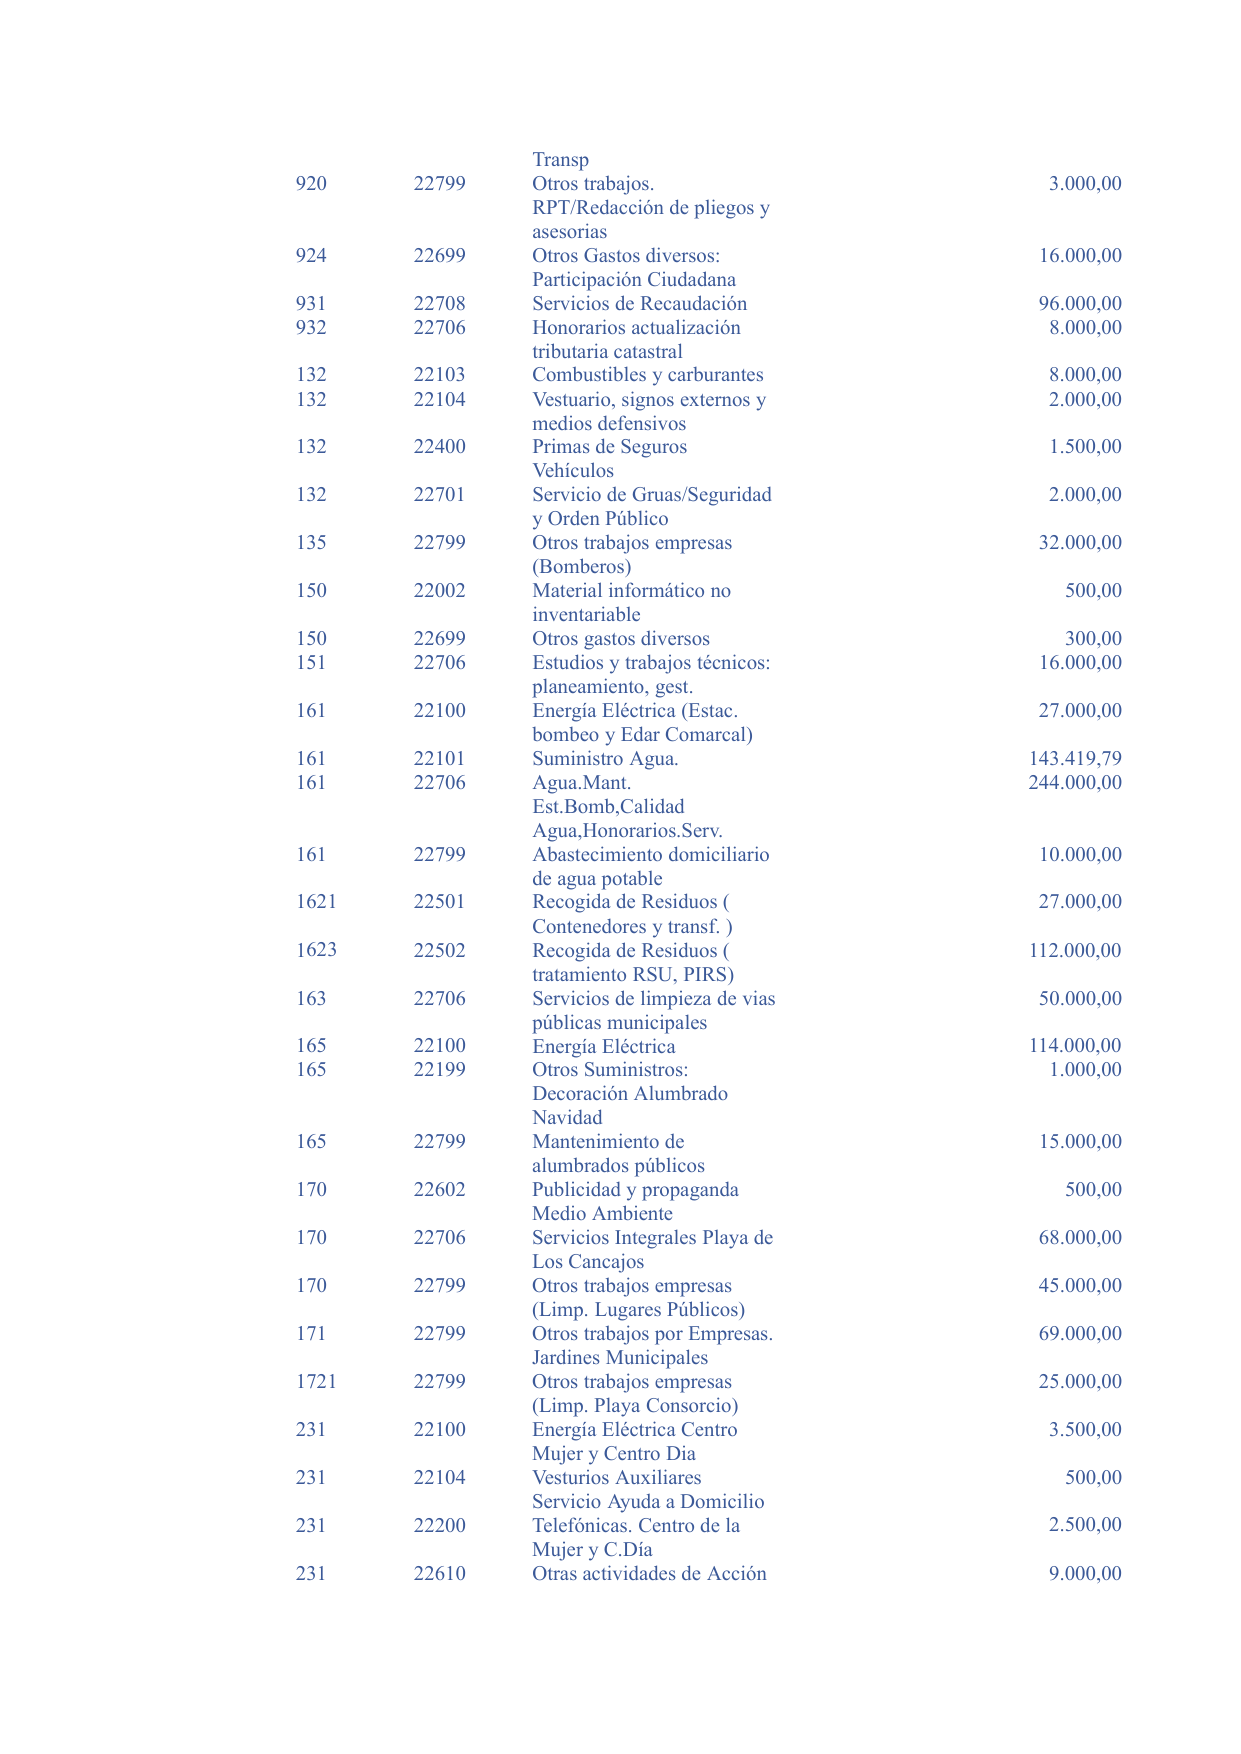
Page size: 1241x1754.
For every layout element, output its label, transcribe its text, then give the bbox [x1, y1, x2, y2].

text 22100 [414, 1418, 491, 1441]
text 1.500,00 [1049, 436, 1147, 458]
text 27.000,00 [1039, 891, 1147, 914]
text Servicios de Recaudación [532, 292, 795, 315]
text 1 [296, 939, 306, 962]
text 9 [296, 244, 306, 267]
text Est.Bomb,Calidad [532, 795, 709, 818]
text 244.000,00 [1028, 771, 1147, 794]
text 1 [296, 1322, 306, 1345]
text 114.000,00 [1028, 1034, 1147, 1057]
text 31 [306, 292, 352, 315]
text 1 [296, 1058, 306, 1081]
text 22002 [414, 579, 491, 602]
text (Bomberos) [532, 556, 796, 578]
text 50.000,00 [1039, 987, 1147, 1010]
text 51 [306, 651, 352, 674]
text 16.000,00 [1039, 651, 1147, 674]
text 22104 [414, 1466, 491, 1489]
text 9.000,00 [1049, 1562, 1147, 1584]
text Servicio de Gruas/Seguridad [532, 483, 796, 506]
text 35 [306, 531, 352, 554]
text 22101 [414, 747, 491, 770]
text Transp [532, 148, 615, 171]
text (Limp. Lugares Públicos) [532, 1298, 798, 1321]
text Recogida de Residuos ( [532, 891, 800, 914]
text 16.000,00 [1039, 244, 1147, 267]
text 22799 [414, 1130, 491, 1153]
text 3.000,00 [1049, 172, 1147, 195]
text Telefónicas. Centro de la [532, 1514, 798, 1537]
text 1 [296, 1034, 306, 1057]
text 2.500,00 [1049, 1513, 1147, 1537]
text tributaria catastral [532, 340, 795, 363]
text Otros trabajos empresas [532, 1370, 798, 1393]
text 22200 [414, 1514, 491, 1537]
text 143.419,79 [1028, 747, 1147, 770]
text de agua potable [532, 867, 800, 890]
text 300,00 [1065, 627, 1147, 650]
text Los Cancajos [532, 1250, 798, 1273]
text 32 [306, 483, 352, 506]
text Otros gastos diversos [532, 627, 795, 650]
text 1 [296, 388, 306, 411]
text 68.000,00 [1039, 1226, 1147, 1249]
text 1 [296, 1370, 306, 1393]
text Material informático no [532, 579, 756, 602]
text Energía Eléctrica (Estac. [532, 699, 777, 722]
text Mantenimiento de [532, 1130, 709, 1153]
text 65 [306, 1058, 352, 1081]
text 69.000,00 [1039, 1322, 1147, 1345]
text 22699 [414, 627, 491, 650]
text alumbrados públicos [532, 1154, 798, 1177]
text Decoración Alumbrado [532, 1082, 753, 1105]
text 22701 [414, 483, 491, 506]
text Estudios y trabajos técnicos: [532, 651, 795, 674]
text (Limp. Playa Consorcio) [532, 1394, 798, 1417]
text 621 [306, 891, 362, 913]
text 1 [296, 747, 306, 770]
text 22602 [414, 1178, 491, 1201]
text 8.000,00 [1049, 316, 1147, 339]
text 22104 [414, 388, 491, 411]
text 1.000,00 [1049, 1058, 1147, 1081]
text 32 [306, 388, 352, 411]
text 27.000,00 [1039, 699, 1147, 722]
text Otros trabajos empresas [532, 1274, 798, 1297]
text 1 [296, 699, 306, 722]
text públicas municipales [532, 1011, 800, 1034]
text Navidad [532, 1106, 753, 1129]
text Jardines Municipales [532, 1346, 798, 1369]
text 22400 [414, 436, 491, 458]
text 112.000,00 [1028, 939, 1147, 962]
text 2.000,00 [1049, 483, 1147, 506]
text 61 [306, 843, 352, 866]
text 22799 [414, 843, 491, 866]
text 31 [306, 1514, 362, 1537]
text Suministro Agua. [532, 747, 777, 770]
text Participación Ciudadana [532, 268, 795, 291]
text Abastecimiento domiciliario [532, 843, 800, 866]
text 22103 [414, 363, 491, 387]
text 61 [306, 771, 352, 794]
text 2.000,00 [1049, 388, 1147, 411]
text 2 [296, 1466, 306, 1489]
text 50 [306, 627, 352, 650]
text 1 [296, 1178, 306, 1201]
text asesorias [532, 220, 795, 243]
text 61 [306, 747, 352, 770]
text 22706 [414, 316, 491, 339]
text 2 [296, 1562, 306, 1585]
text Combustibles y carburantes [532, 363, 793, 387]
text 32 [306, 363, 352, 387]
text 22799 [414, 1274, 491, 1297]
text Servicio Ayuda a Domicilio [532, 1490, 798, 1513]
text 45.000,00 [1039, 1274, 1147, 1297]
text 2 [296, 1418, 306, 1441]
text Vesturios Auxiliares [532, 1466, 798, 1489]
text 22100 [414, 699, 491, 722]
text 20 [306, 172, 352, 195]
text 1 [296, 436, 306, 458]
text 1 [296, 843, 306, 866]
text 1 [296, 1274, 306, 1297]
text Contenedores y transf. ) [532, 915, 800, 938]
text 32.000,00 [1039, 531, 1147, 554]
text medios defensivos [532, 412, 793, 435]
text 22502 [414, 939, 491, 962]
text 22706 [414, 651, 491, 674]
text 50 [306, 579, 352, 602]
text inventariable [532, 603, 756, 626]
text 1 [296, 987, 331, 1010]
text 32 [306, 316, 352, 339]
text Otros Gastos diversos: [532, 244, 795, 267]
text 31 [306, 1562, 362, 1585]
text 9 [296, 172, 306, 195]
text 22708 [414, 292, 491, 315]
text Otros trabajos por Empresas. [532, 1322, 798, 1345]
text 2 [296, 1514, 306, 1537]
text 1 [296, 1226, 306, 1249]
text Energía Eléctrica [532, 1035, 800, 1058]
text 1 [296, 531, 306, 554]
text Agua.Mant. [532, 771, 656, 794]
text 623 [306, 938, 362, 962]
text 22699 [414, 244, 491, 267]
text 22706 [414, 1226, 491, 1249]
text 32 [306, 436, 352, 458]
text Mujer y C.Día [532, 1538, 798, 1561]
text Otros trabajos. [532, 172, 795, 195]
text 1 [296, 627, 306, 650]
text 22706 [414, 771, 491, 794]
text 1 [296, 651, 306, 674]
text 65 [306, 1130, 362, 1153]
text 1 [296, 1130, 306, 1153]
text Honorarios actualización [532, 316, 795, 339]
text 22799 [414, 172, 491, 195]
text Vestuario, signos externos y [532, 388, 793, 411]
text Energía Eléctrica Centro [532, 1418, 798, 1441]
text 22799 [414, 531, 491, 554]
text 61 [306, 699, 352, 722]
text 25.000,00 [1039, 1370, 1147, 1393]
text 70 [306, 1226, 362, 1249]
text 500,00 [1065, 579, 1147, 602]
text 71 [306, 1322, 362, 1345]
text Primas de Seguros [532, 436, 796, 458]
text RPT/Redacción de pliegos y [532, 196, 795, 219]
text 1 [296, 483, 306, 506]
text planeamiento, gest. [532, 675, 795, 698]
text Otras actividades de Acción [532, 1562, 791, 1584]
text Publicidad y propaganda [532, 1178, 798, 1201]
text Agua,Honorarios.Serv. [532, 819, 800, 842]
text Mujer y Centro Dia [532, 1442, 798, 1465]
text 22706 [414, 987, 491, 1010]
text Otros trabajos empresas [532, 531, 796, 554]
text 65 [306, 1034, 352, 1057]
text 96.000,00 [1039, 292, 1147, 315]
text 22199 [414, 1058, 491, 1081]
text 1 [296, 363, 306, 387]
text Medio Ambiente [532, 1202, 798, 1225]
text tratamiento RSU, PIRS) [532, 963, 800, 986]
text Recogida de Residuos ( [532, 939, 800, 962]
text 22799 [414, 1370, 491, 1393]
text 22100 [414, 1034, 491, 1057]
text 500,00 [1065, 1466, 1147, 1489]
text 1 [296, 891, 331, 914]
text Otros Suministros: [532, 1058, 713, 1081]
text y Orden Público [532, 507, 796, 530]
text 1 [296, 579, 306, 602]
text Servicios de limpieza de vias [532, 987, 800, 1010]
text bombeo y Edar Comarcal) [532, 723, 777, 746]
text 500,00 [1065, 1178, 1147, 1201]
text 70 [306, 1274, 362, 1297]
text 9 [296, 316, 306, 339]
text 9 [296, 292, 306, 315]
text 31 [306, 1466, 362, 1489]
text 22610 [414, 1562, 491, 1585]
text 1 [296, 771, 306, 794]
text 31 [306, 1418, 362, 1441]
text 22501 [414, 891, 491, 914]
text 721 [306, 1370, 362, 1393]
text 24 [306, 244, 352, 267]
text 10.000,00 [1039, 843, 1147, 866]
text 63 [306, 987, 362, 1009]
text 15.000,00 [1039, 1130, 1147, 1153]
text Vehículos [532, 459, 796, 483]
text 70 [306, 1178, 362, 1201]
text Servicios Integrales Playa de [532, 1226, 798, 1249]
text 22799 [414, 1322, 491, 1345]
text 8.000,00 [1049, 363, 1147, 387]
text 3.500,00 [1049, 1418, 1147, 1441]
